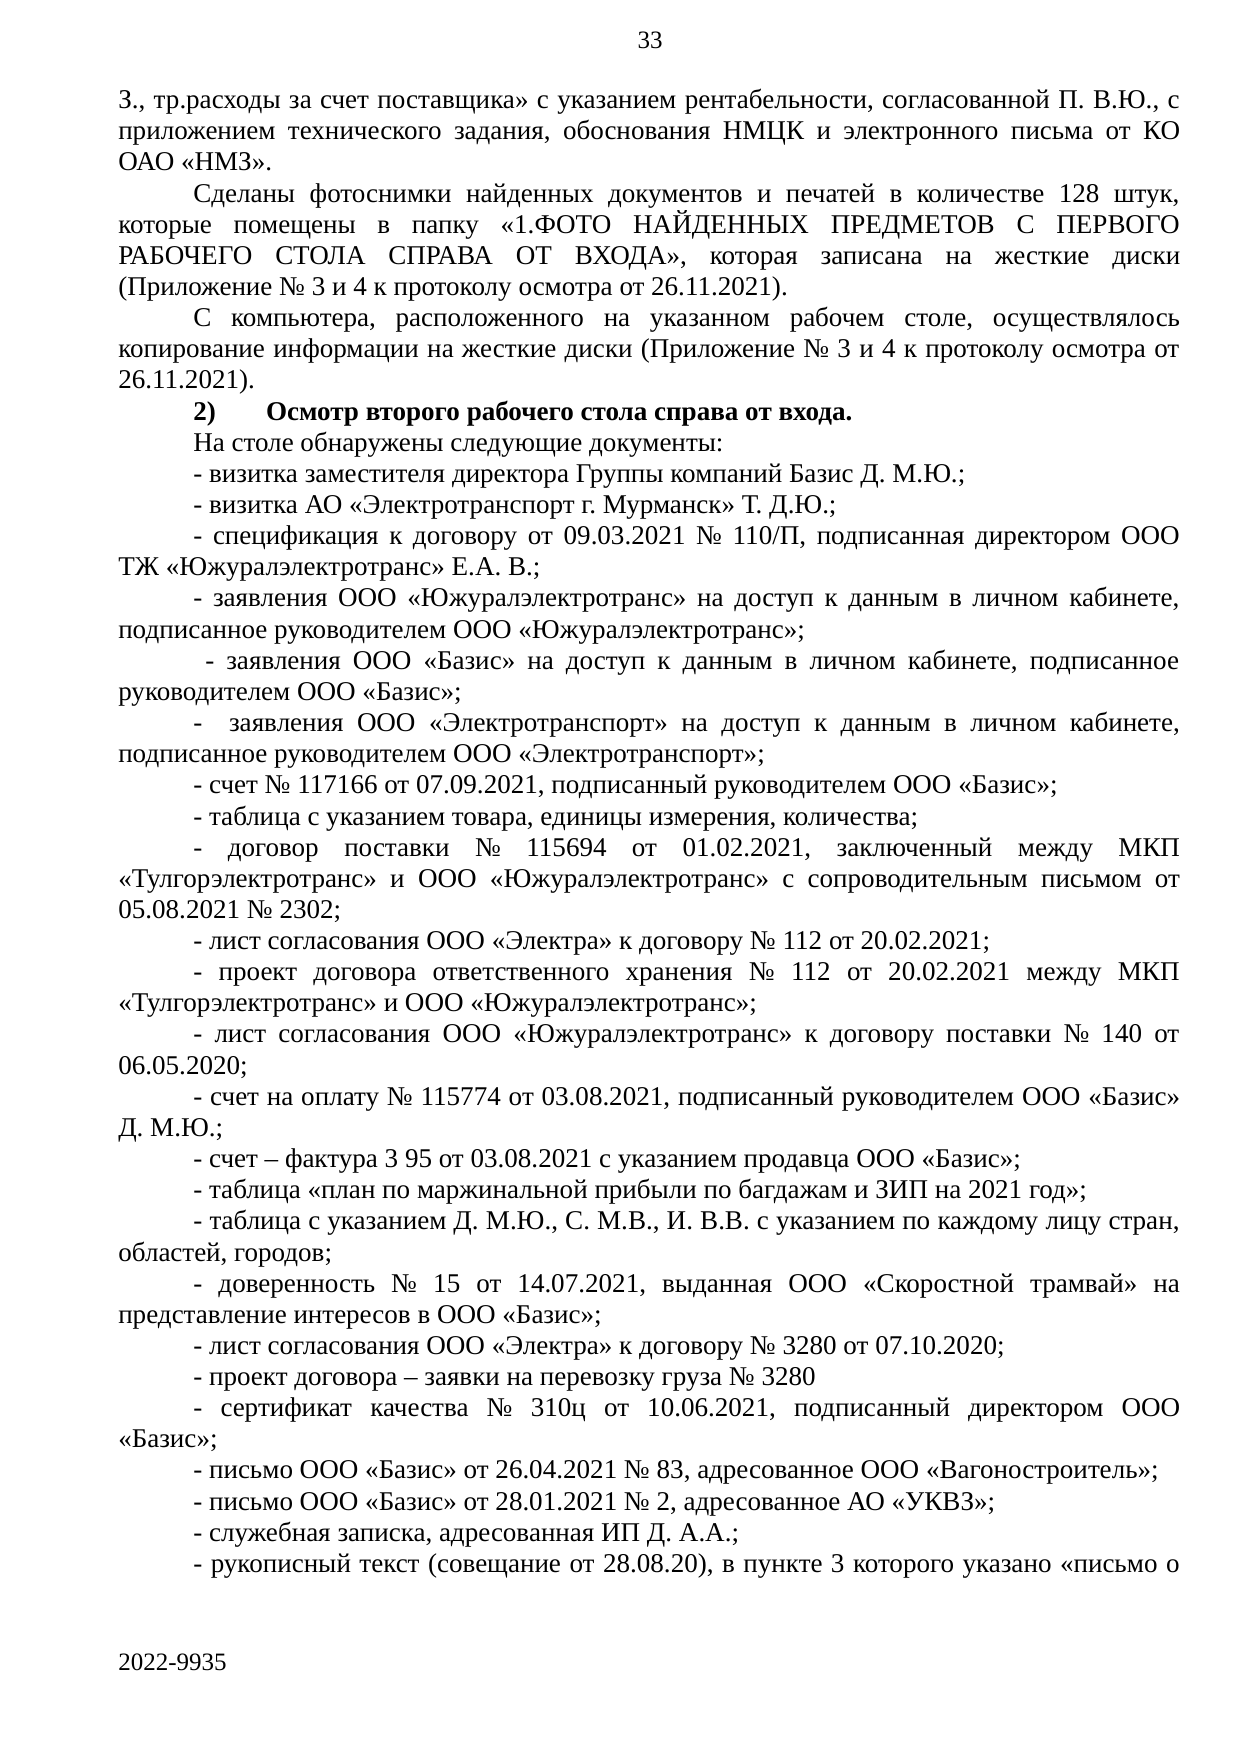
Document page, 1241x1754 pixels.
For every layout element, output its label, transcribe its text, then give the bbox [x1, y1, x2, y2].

text - счет на оплату № 115774 от 03.08.2021, подписанный руководителем ООО «Базис» Д. М.Ю.; [118, 1080, 1181, 1142]
text - письмо ООО «Базис» от 26.04.2021 № 83, адресованное ООО «Вагоностроитель»; [118, 1454, 1181, 1485]
text Сделаны фотоснимки найденных документов и печатей в количестве 128 штук, которые помещены в папку «1.ФОТО НАЙДЕННЫХ ПРЕДМЕТОВ С ПЕРВОГО РАБОЧЕГО СТОЛА СПРАВА ОТ ВХОДА», которая записана на жесткие диски (Приложение № 3 и 4 к протоколу осмотра от 26.11.2021). [118, 177, 1181, 301]
text - счет № 117166 от 07.09.2021, подписанный руководителем ООО «Базис»; [118, 768, 1181, 799]
text - заявления ООО «Электротранспорт» на доступ к данным в личном кабинете, подписанное руководителем ООО «Электротранспорт»; [118, 706, 1181, 768]
text - таблица с указанием товара, единицы измерения, количества; [118, 799, 1181, 831]
text - счет – фактура 3 95 от 03.08.2021 с указанием продавца ООО «Базис»; [118, 1142, 1181, 1173]
text - заявления ООО «Южуралэлектротранс» на доступ к данным в личном кабинете, подписанное руководителем ООО «Южуралэлектротранс»; [118, 582, 1181, 644]
text - лист согласования ООО «Южуралэлектротранс» к договору поставки № 140 от 06.05.2020; [118, 1018, 1181, 1080]
text - служебная записка, адресованная ИП Д. А.А.; [118, 1516, 1181, 1547]
text - сертификат качества № 310ц от 10.06.2021, подписанный директором ООО «Базис»; [118, 1391, 1181, 1454]
text - таблица с указанием Д. М.Ю., С. М.В., И. В.В. с указанием по каждому лицу стран, областей, городов; [118, 1204, 1181, 1267]
text - проект договора ответственного хранения № 112 от 20.02.2021 между МКП «Тулгорэлектротранс» и ООО «Южуралэлектротранс»; [118, 955, 1181, 1018]
text - проект договора – заявки на перевозку груза № 3280 [118, 1360, 1181, 1391]
text - спецификация к договору от 09.03.2021 № 110/П, подписанная директором ООО ТЖ «Южуралэлектротранс» Е.А. В.; [118, 519, 1181, 582]
text - таблица «план по маржинальной прибыли по багдажам и ЗИП на 2021 год»; [118, 1173, 1181, 1204]
text - заявления ООО «Базис» на доступ к данным в личном кабинете, подписанное руководителем ООО «Базис»; [118, 644, 1181, 706]
text - визитка заместителя директора Группы компаний Базис Д. М.Ю.; [118, 457, 1181, 488]
text На столе обнаружены следующие документы: [118, 426, 1181, 457]
text С компьютера, расположенного на указанном рабочем столе, осуществлялось копирование информации на жесткие диски (Приложение № 3 и 4 к протоколу осмотра от 26.11.2021). [118, 301, 1181, 395]
text - письмо ООО «Базис» от 28.01.2021 № 2, адресованное АО «УКВЗ»; [118, 1485, 1181, 1516]
text - рукописный текст (совещание от 28.08.20), в пункте 3 которого указано «письмо о [118, 1547, 1181, 1578]
text - лист согласования ООО «Электра» к договору № 3280 от 07.10.2020; [118, 1329, 1181, 1360]
text - лист согласования ООО «Электра» к договору № 112 от 20.02.2021; [118, 924, 1181, 955]
list Осмотр второго рабочего стола справа от входа. [118, 395, 1181, 426]
text - визитка АО «Электротранспорт г. Мурманск» Т. Д.Ю.; [118, 488, 1181, 519]
text - доверенность № 15 от 14.07.2021, выданная ООО «Скоростной трамвай» на представление интересов в ООО «Базис»; [118, 1267, 1181, 1329]
text - договор поставки № 115694 от 01.02.2021, заключенный между МКП «Тулгорэлектротранс» и ООО «Южуралэлектротранс» с сопроводительным письмом от 05.08.2021 № 2302; [118, 831, 1181, 924]
text З., тр.расходы за счет поставщика» с указанием рентабельности, согласованной П. В.Ю., с приложением технического задания, обоснования НМЦК и электронного письма от КО ОАО «НМЗ». [118, 83, 1181, 177]
